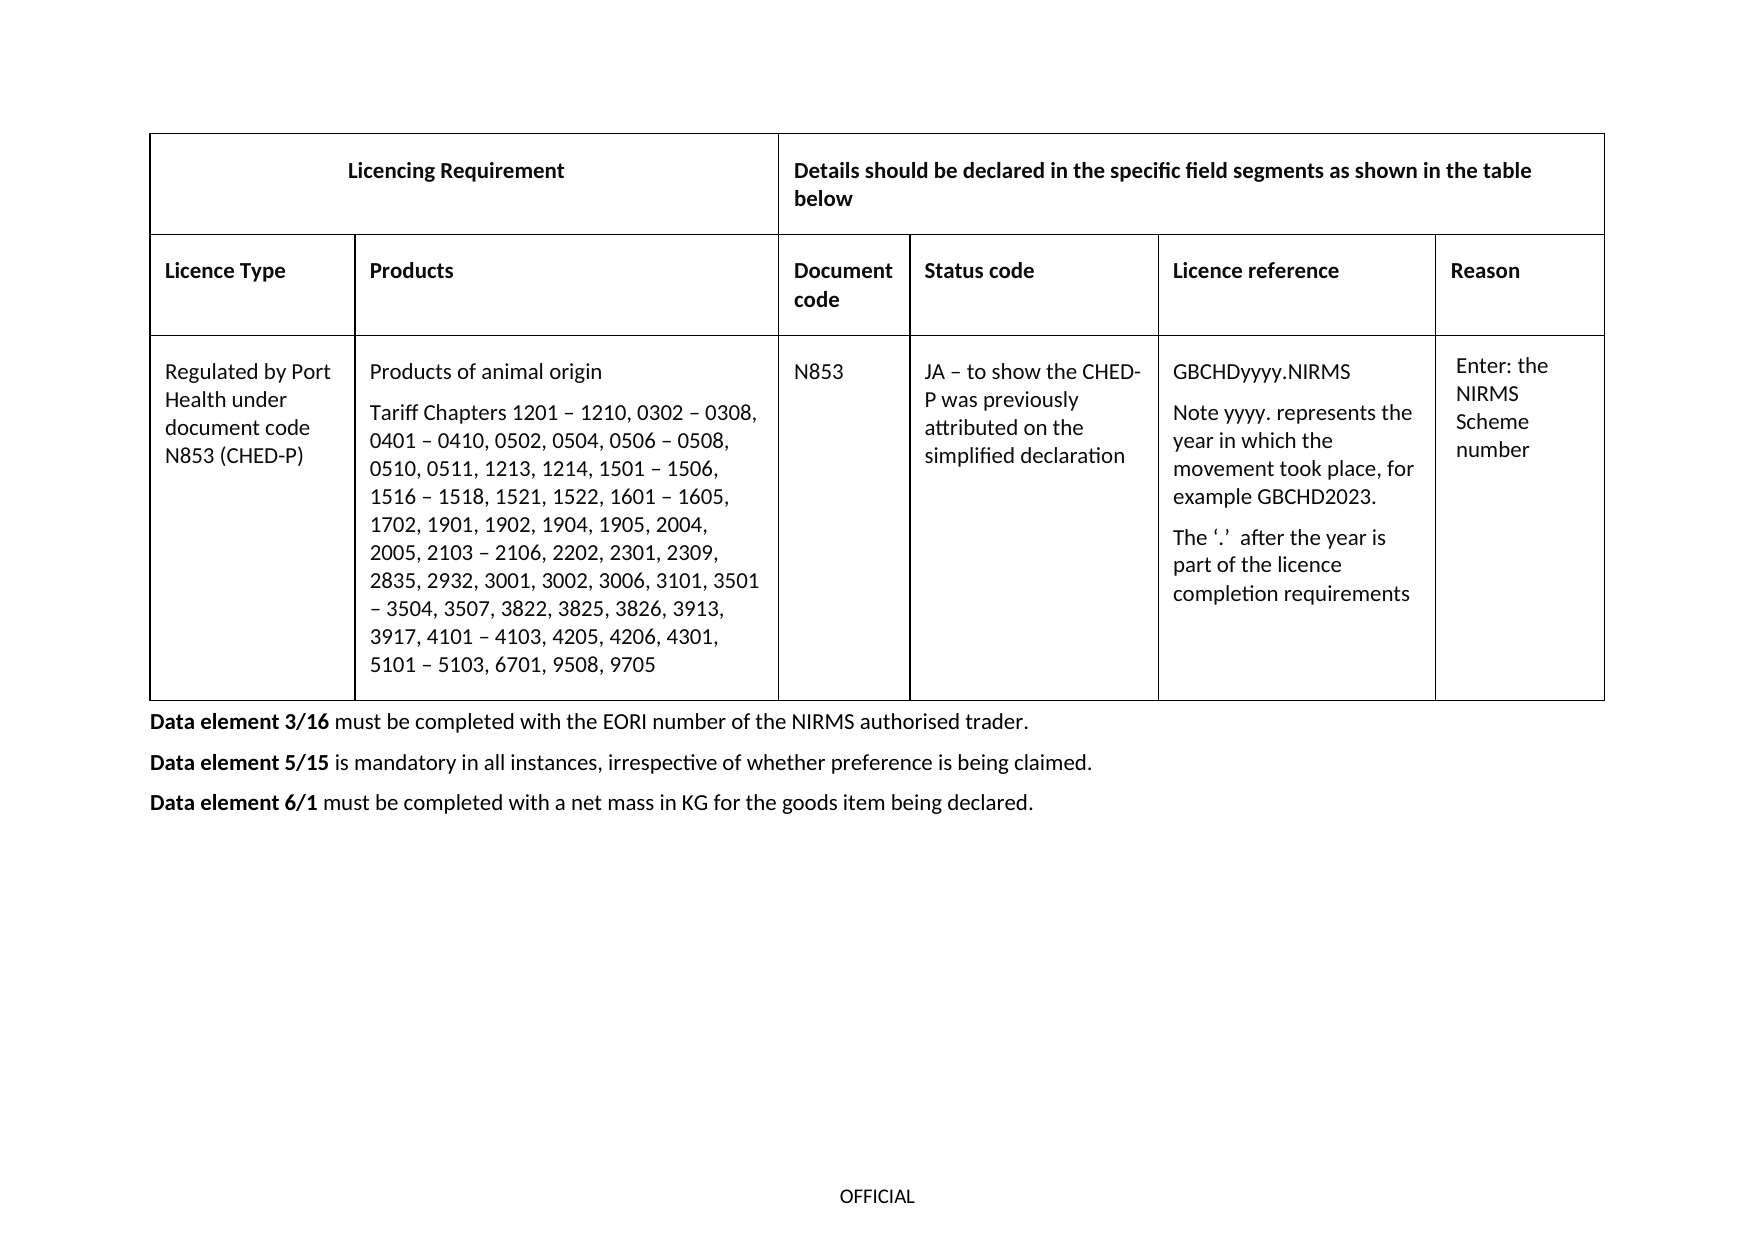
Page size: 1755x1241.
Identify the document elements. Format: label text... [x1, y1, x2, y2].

text Data element 3/16 must be completed with the EORI number of the NIRMS authorised trader. [150, 707, 1604, 735]
table_header Licencing Requirement [151, 134, 778, 234]
text Data element 6/1 must be completed with a net mass in KG for the goods item being declared. [150, 788, 1604, 816]
table_cell Licence Type [151, 235, 354, 334]
table_header Details should be declared in the specific field segments as shown in the table below [779, 134, 1604, 234]
table_cell Document code [779, 235, 909, 334]
table_cell Reason [1436, 235, 1604, 334]
text Data element 5/15 is mandatory in all instances, irrespective of whether preference is being claimed. [150, 748, 1604, 776]
table_cell GBCHDyyyy.NIRMS Note yyyy. represents the year in which the movement took place, for example GBCHD2023. The ‘.’ after the year is part of the licence completion requirements [1159, 336, 1435, 700]
table_cell Enter: the NIRMS Scheme number [1436, 336, 1604, 700]
table_cell Regulated by Port Health under document code N853 (CHED-P) [151, 336, 354, 700]
table_cell N853 [779, 336, 909, 700]
table_cell Products of animal origin Tariff Chapters 1201 – 1210, 0302 – 0308, 0401 – 0410, 0502, 0504, 0506 – 0508, 0510, 0511, 1213, 1214, 1501 – 1506, 1516 – 1518, 1521, 1522, 1601 – 1605, 1702, 1901, 1902, 1904, 1905, 2004, 2005, 2103 – 2106, 2202, 2301, 2309, 2835, 2932, 3001, 3002, 3006, 3101, 3501 – 3504, 3507, 3822, 3825, 3826, 3913, 3917, 4101 – 4103, 4205, 4206, 4301, 5101 – 5103, 6701, 9508, 9705 [356, 336, 778, 700]
table_cell Products [356, 235, 778, 334]
table_cell Licence reference [1159, 235, 1435, 334]
table_cell JA – to show the CHED-P was previously attributed on the simplified declaration [911, 336, 1158, 700]
table_cell Status code [911, 235, 1158, 334]
